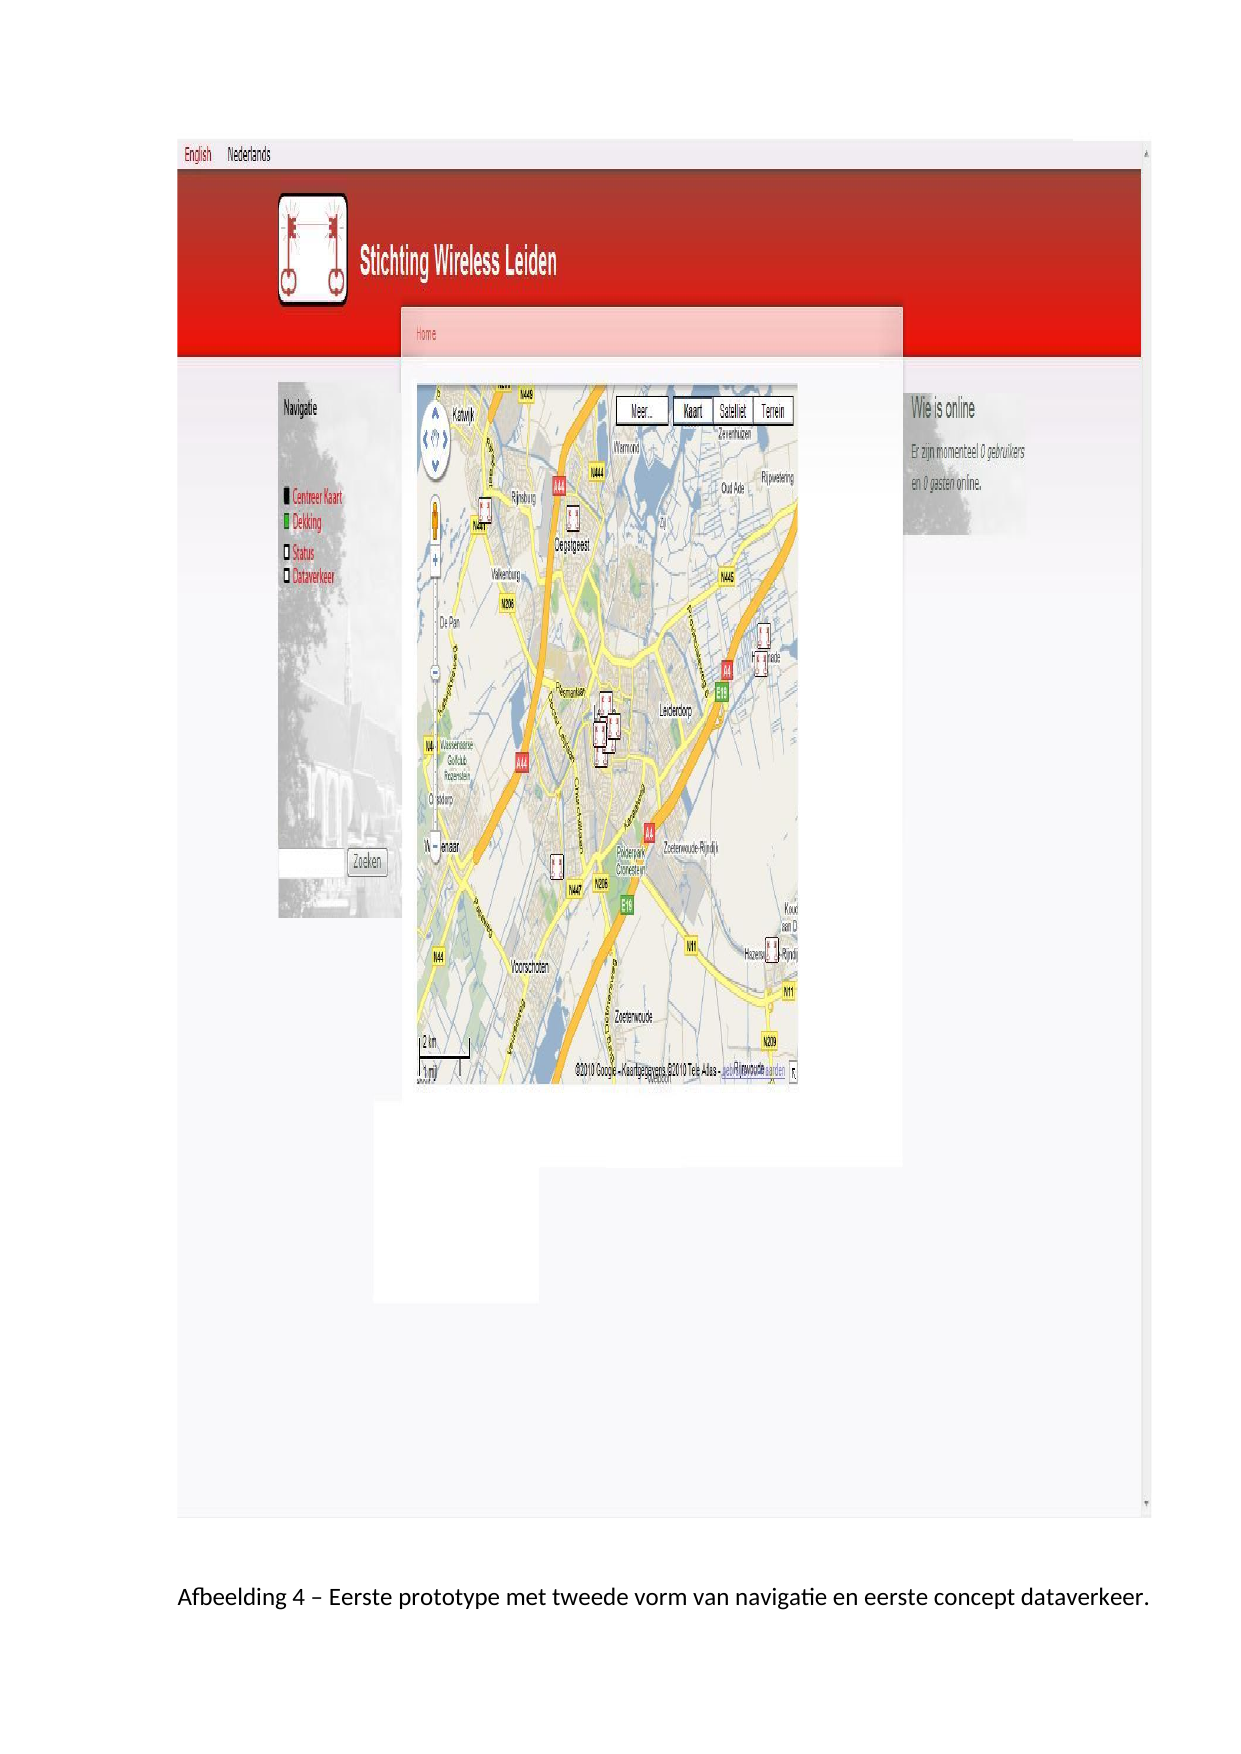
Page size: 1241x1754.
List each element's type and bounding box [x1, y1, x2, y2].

picture [177, 118, 1152, 1558]
